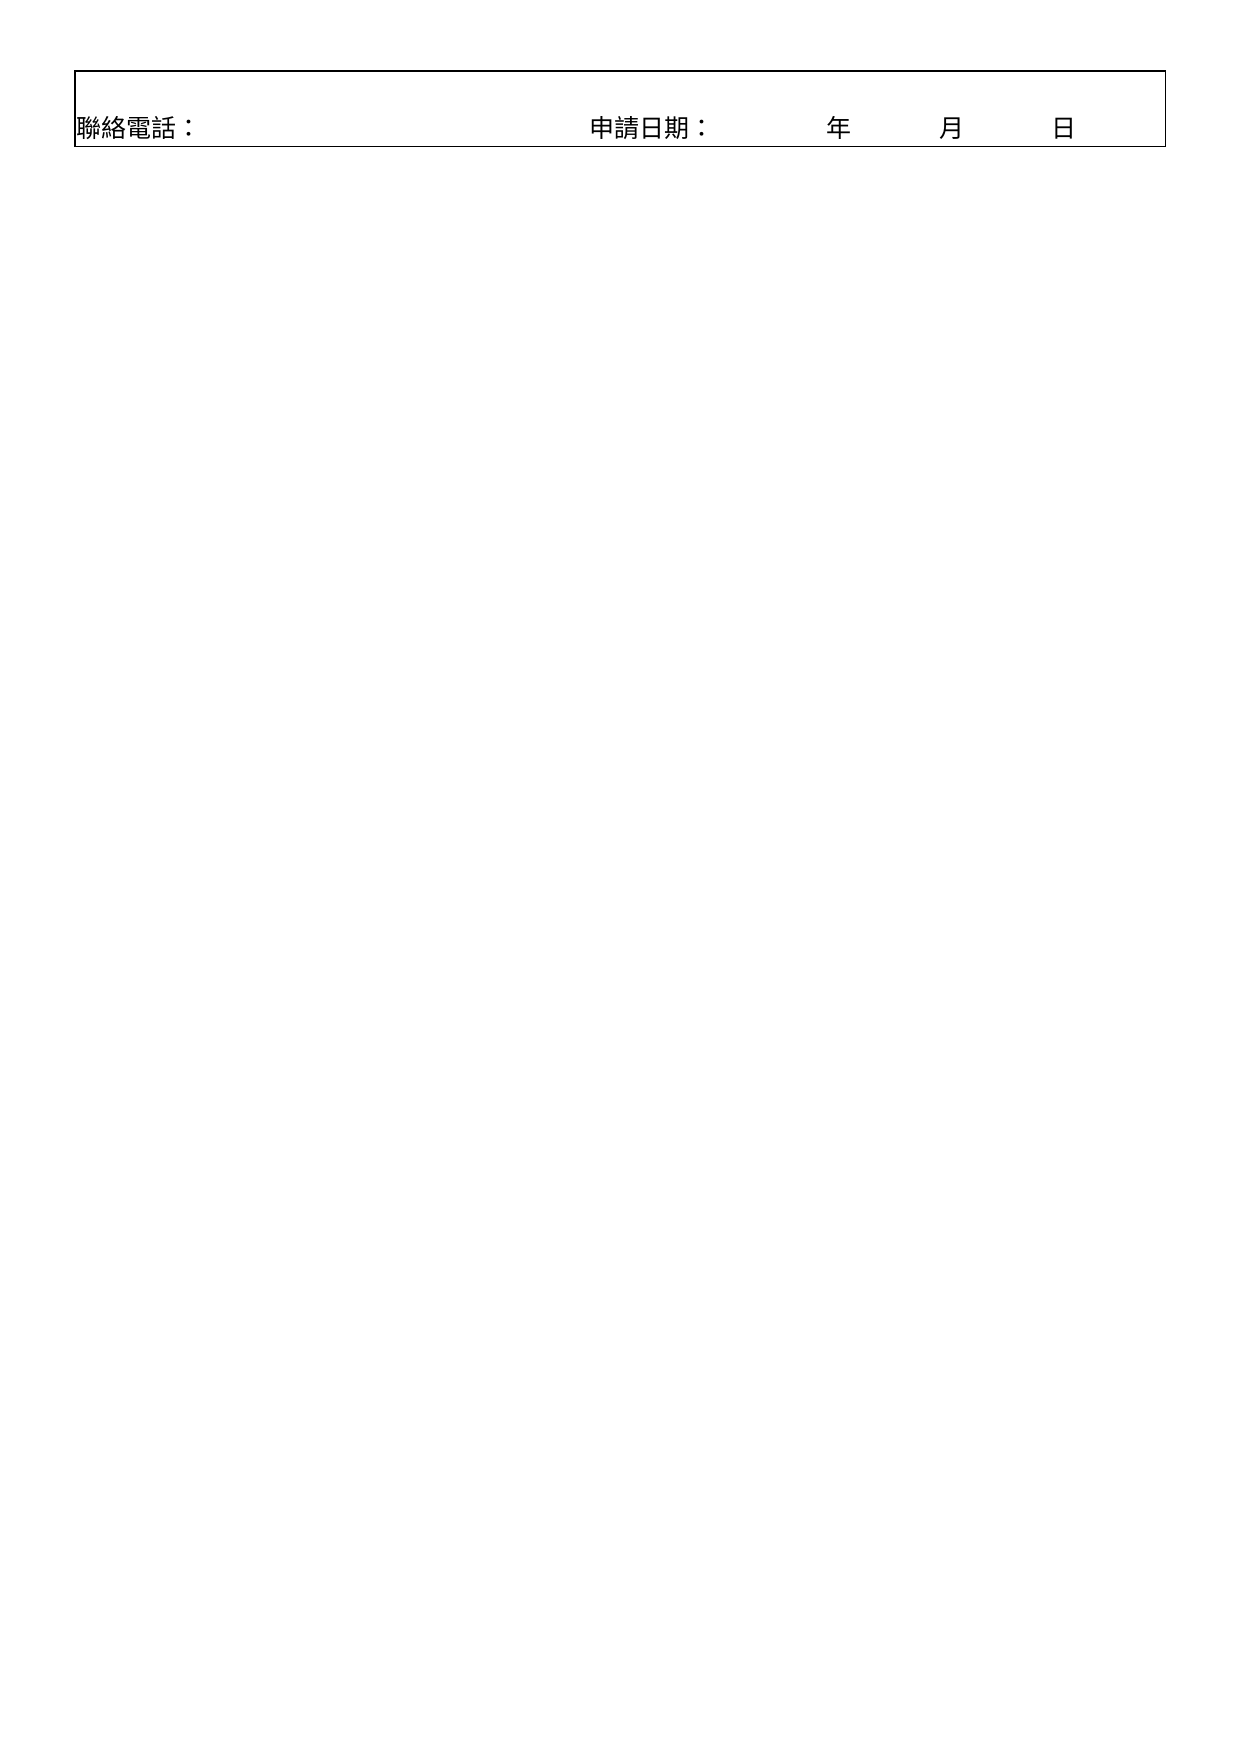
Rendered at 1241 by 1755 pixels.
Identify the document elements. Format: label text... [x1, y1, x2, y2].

table_cell 聯絡電話： 申請日期： 年 月 日 [76, 72, 1165, 146]
